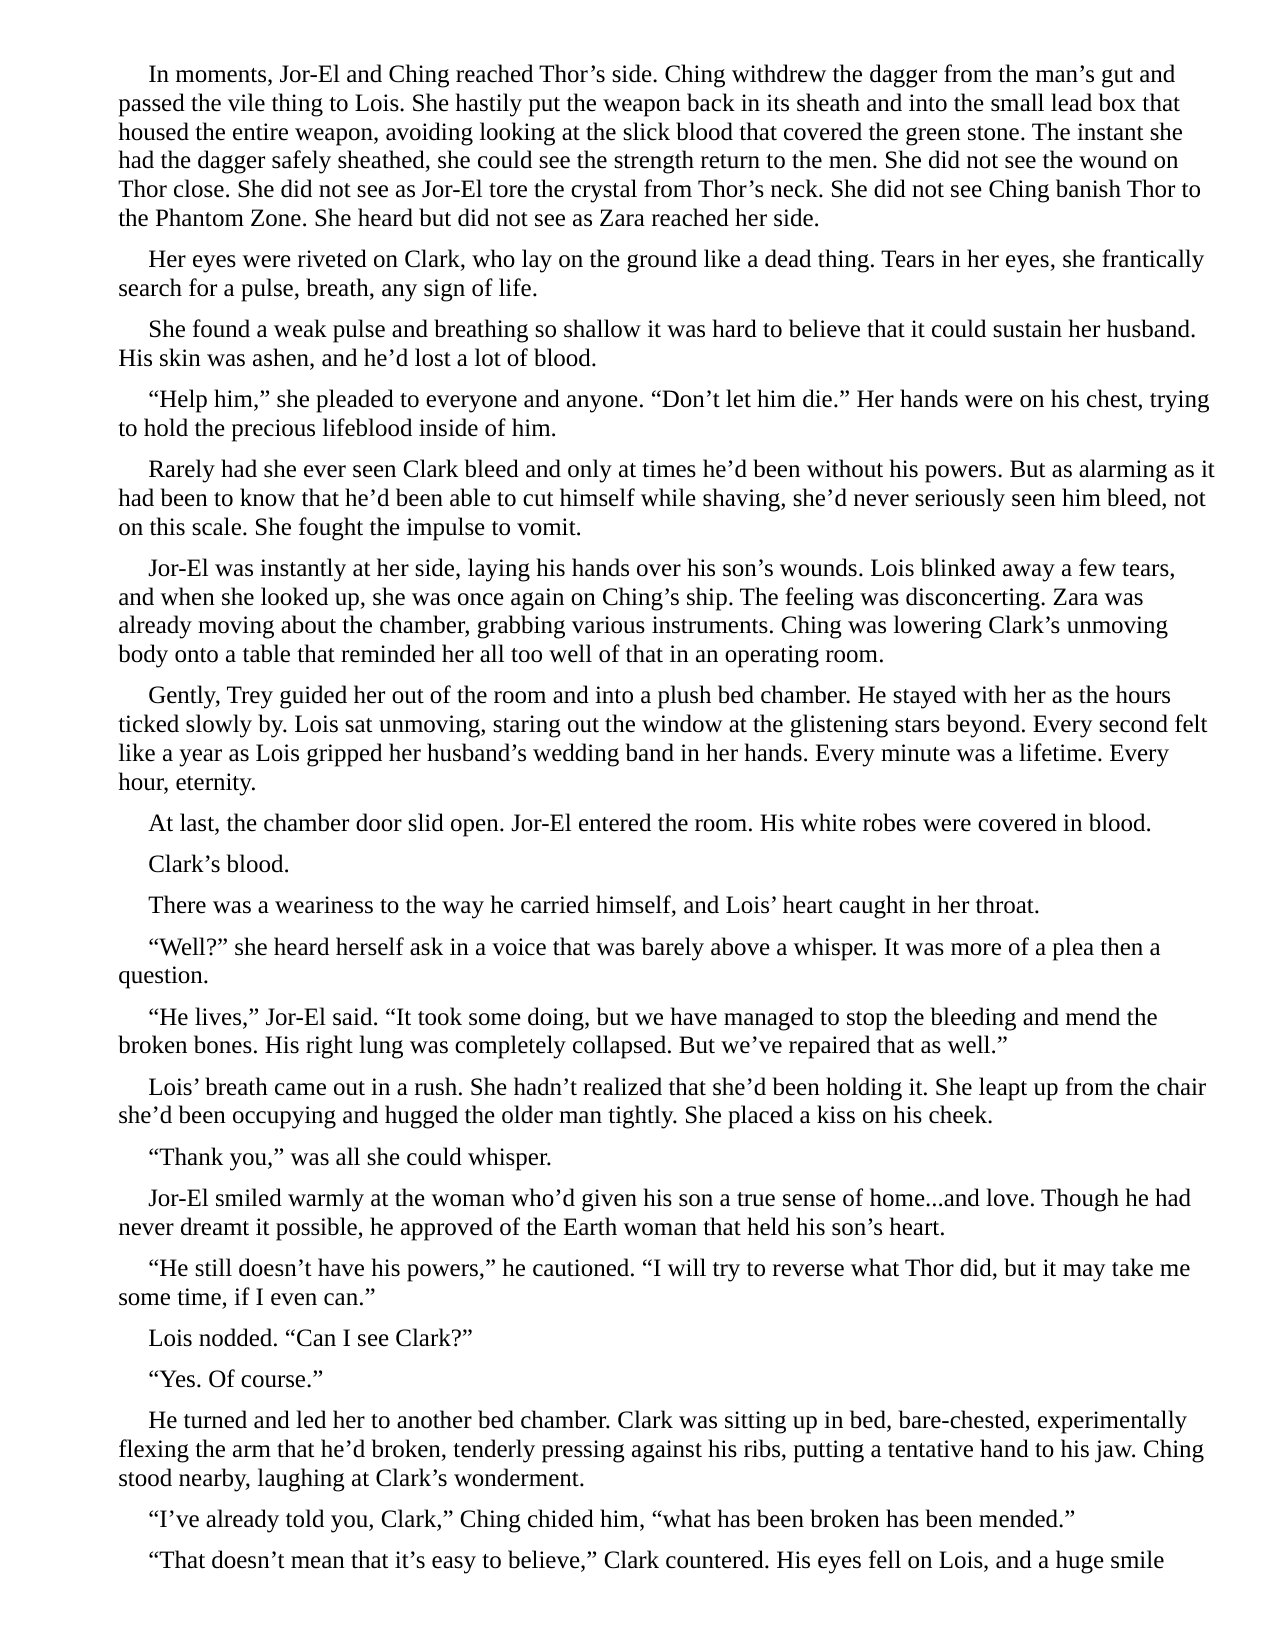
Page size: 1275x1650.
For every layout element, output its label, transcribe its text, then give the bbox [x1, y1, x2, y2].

text He turned and led her to another bed chamber. Clark was sitting up in bed, bare-chested, experimentally flexing the arm that he’d broken, tenderly pressing against his ribs, putting a tentative hand to his jaw. Ching stood nearby, laughing at Clark’s wonderment. [118, 1405, 1216, 1492]
text Jor-El was instantly at her side, laying his hands over his son’s wounds. Lois blinked away a few tears, and when she looked up, she was once again on Ching’s ship. The feeling was disconcerting. Zara was already moving about the chamber, grabbing various instruments. Ching was lowering Clark’s unmoving body onto a table that reminded her all too well of that in an operating room. [118, 553, 1216, 668]
text Jor-El smiled warmly at the woman who’d given his son a true sense of home...and love. Though he had never dreamt it possible, he approved of the Earth woman that held his son’s heart. [118, 1183, 1216, 1240]
text “He lives,” Jor-El said. “It took some doing, but we have managed to stop the bleeding and mend the broken bones. His right lung was completely collapsed. But we’ve repaired that as well.” [118, 1002, 1216, 1059]
text She found a weak pulse and breathing so shallow it was hard to believe that it could sustain her husband. His skin was ashen, and he’d lost a lot of blood. [118, 314, 1216, 372]
text “That doesn’t mean that it’s easy to believe,” Clark countered. His eyes fell on Lois, and a huge smile [118, 1545, 1216, 1574]
text “Help him,” she pleaded to everyone and anyone. “Don’t let him die.” Her hands were on his chest, trying to hold the precious lifeblood inside of him. [118, 384, 1216, 442]
text “He still doesn’t have his powers,” he cautioned. “I will try to reverse what Thor did, but it may take me some time, if I even can.” [118, 1253, 1216, 1310]
text Gently, Trey guided her out of the room and into a plush bed chamber. He stayed with her as the hours ticked slowly by. Lois sat unmoving, staring out the window at the glistening stars beyond. Every second felt like a year as Lois gripped her husband’s wedding band in her hands. Every minute was a lifetime. Every hour, eternity. [118, 680, 1216, 795]
text Lois nodded. “Can I see Clark?” [118, 1323, 1216, 1352]
text “Well?” she heard herself ask in a voice that was barely above a whisper. It was more of a plea then a question. [118, 932, 1216, 989]
text “Yes. Of course.” [118, 1364, 1216, 1393]
text “I’ve already told you, Clark,” Ching chided him, “what has been broken has been mended.” [118, 1504, 1216, 1533]
text At last, the chamber door slid open. Jor-El entered the room. His white robes were covered in blood. [118, 808, 1216, 837]
text “Thank you,” was all she could whisper. [118, 1142, 1216, 1170]
text There was a weariness to the way he carried himself, and Lois’ heart caught in her throat. [118, 890, 1216, 919]
text Rarely had she ever seen Clark bleed and only at times he’d been without his powers. But as alarming as it had been to know that he’d been able to cut himself while shaving, she’d never seriously seen him bleed, not on this scale. She fought the impulse to vomit. [118, 454, 1216, 540]
text Clark’s blood. [118, 849, 1216, 878]
text In moments, Jor-El and Ching reached Thor’s side. Ching withdrew the dagger from the man’s gut and passed the vile thing to Lois. She hastily put the weapon back in its sheath and into the small lead box that housed the entire weapon, avoiding looking at the slick blood that covered the green stone. The instant she had the dagger safely sheathed, she could see the strength return to the men. She did not see the wound on Thor close. She did not see as Jor-El tore the crystal from Thor’s neck. She did not see Ching banish Thor to the Phantom Zone. She heard but did not see as Zara reached her side. [118, 59, 1216, 232]
text Her eyes were riveted on Clark, who lay on the ground like a dead thing. Tears in her eyes, she frantically search for a pulse, breath, any sign of life. [118, 244, 1216, 302]
text Lois’ breath came out in a rush. She hadn’t realized that she’d been holding it. She leapt up from the chair she’d been occupying and hugged the older man tightly. She placed a kiss on his cheek. [118, 1072, 1216, 1129]
